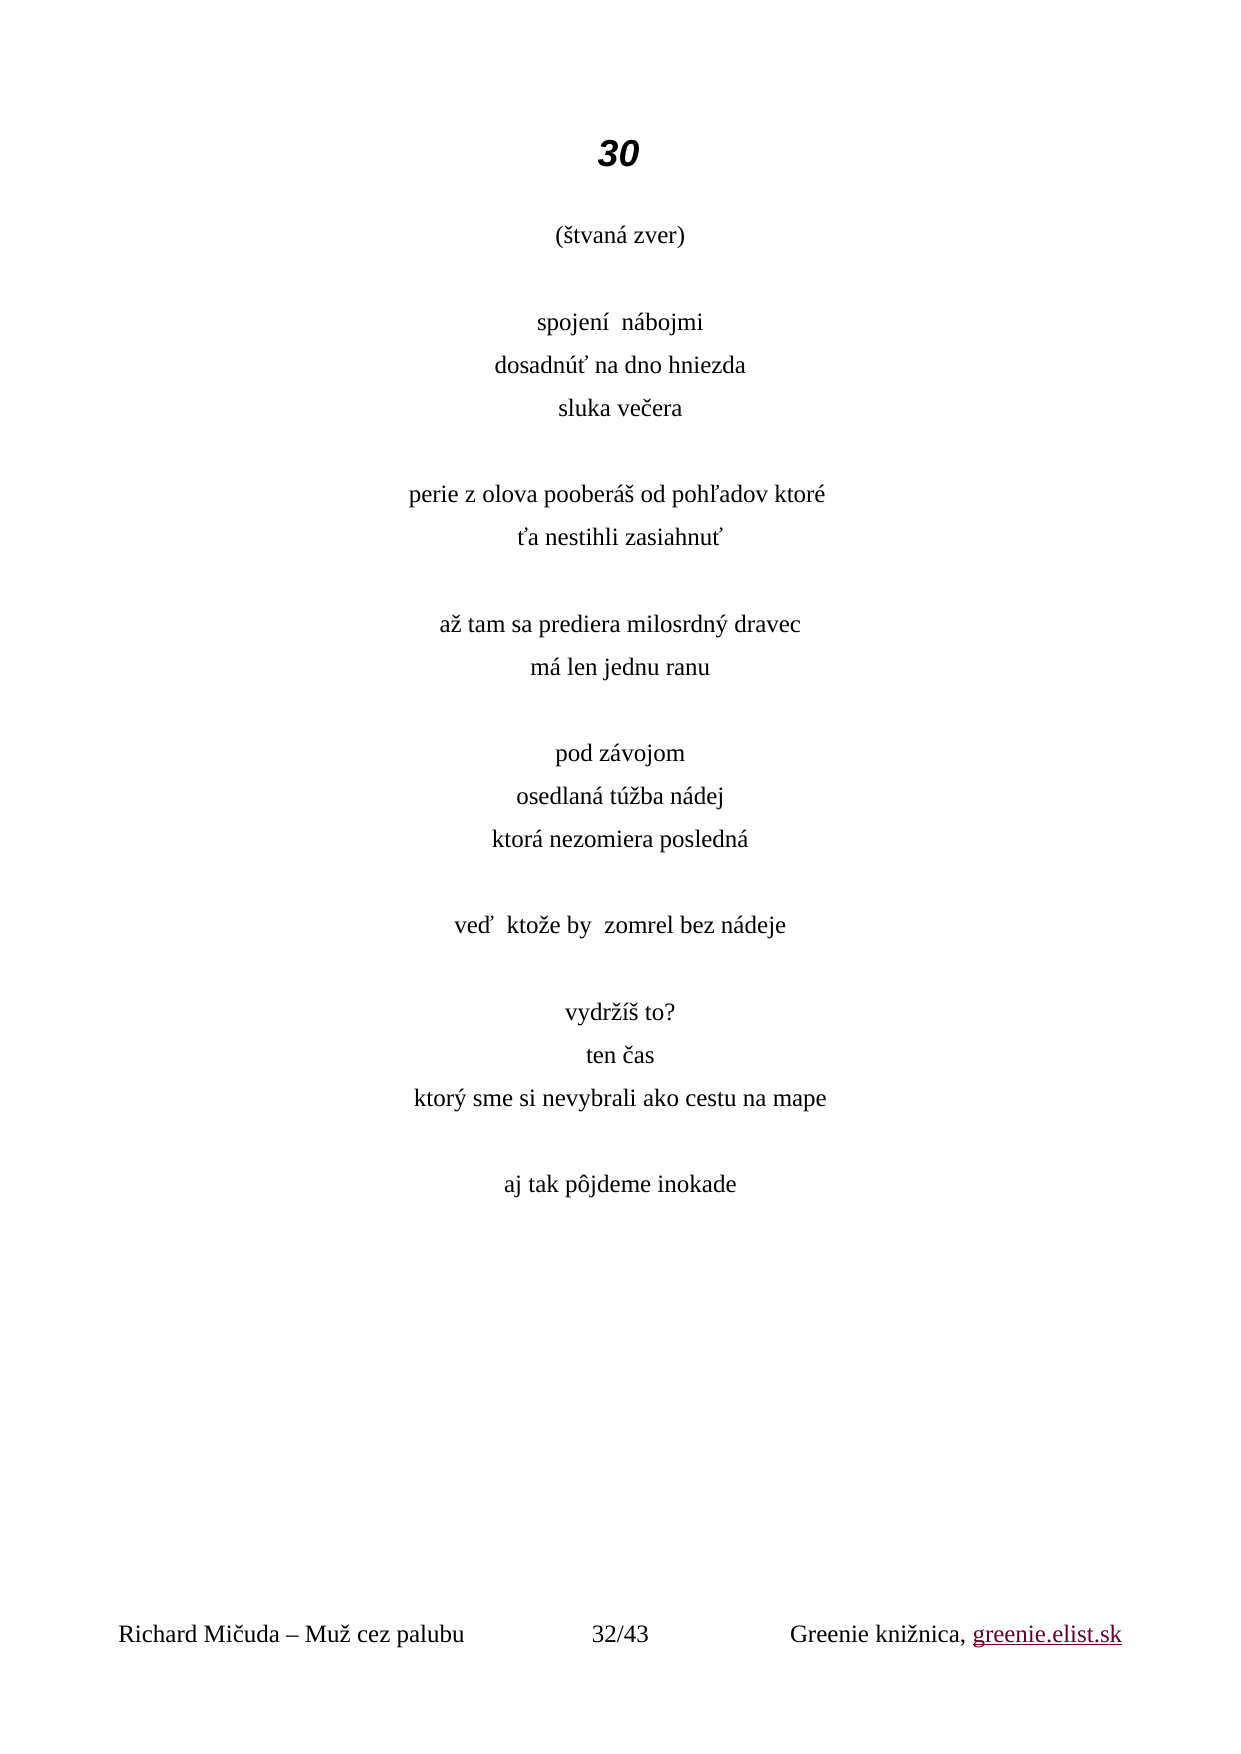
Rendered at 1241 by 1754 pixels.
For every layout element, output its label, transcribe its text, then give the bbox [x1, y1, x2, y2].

text má len jednu ranu [106, 652, 1134, 681]
text aj tak pôjdeme inokade [106, 1169, 1134, 1198]
text sluka večera [106, 393, 1134, 422]
text ten čas [106, 1040, 1134, 1069]
text osedlaná túžba nádej [106, 781, 1134, 810]
text vydržíš to? [106, 997, 1134, 1026]
text spojení nábojmi [106, 307, 1134, 336]
text až tam sa prediera milosrdný dravec [106, 609, 1134, 637]
text perie z olova pooberáš od pohľadov ktoré [106, 479, 1134, 508]
text ktorá nezomiera posledná [106, 824, 1134, 853]
text dosadnúť na dno hniezda [106, 350, 1134, 379]
text ťa nestihli zasiahnuť [106, 522, 1134, 551]
subtitle 30 [106, 131, 1134, 174]
text pod závojom [106, 738, 1134, 767]
text (štvaná zver) [106, 221, 1134, 249]
text veď ktože by zomrel bez nádeje [106, 911, 1134, 939]
text ktorý sme si nevybrali ako cestu na mape [106, 1083, 1134, 1112]
